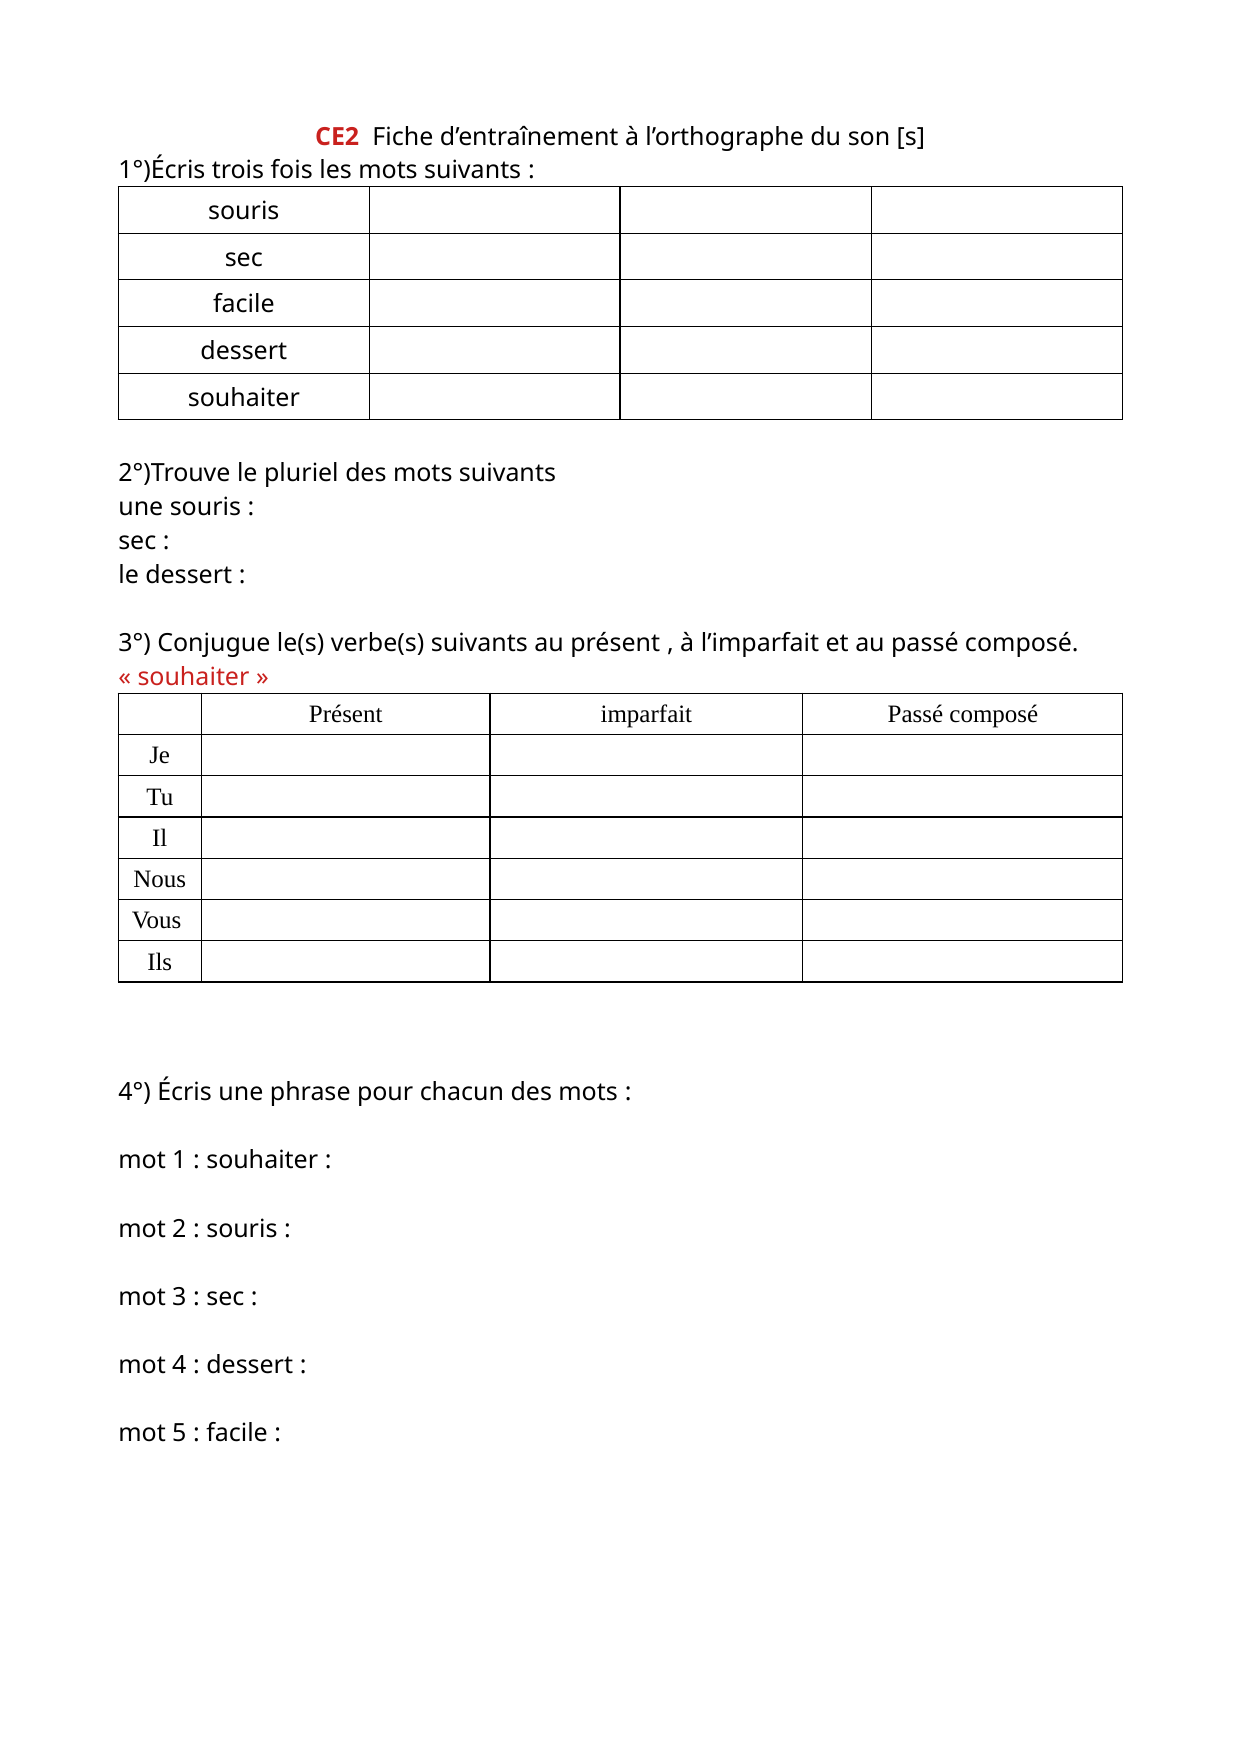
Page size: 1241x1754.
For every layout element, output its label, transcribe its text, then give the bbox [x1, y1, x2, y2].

table_cell [202, 818, 489, 858]
table_header [872, 187, 1122, 233]
table_cell [491, 818, 802, 858]
table_cell [491, 776, 802, 816]
table_cell [803, 818, 1122, 858]
table_cell [872, 374, 1122, 419]
table_cell [491, 859, 802, 899]
table_header Présent [202, 694, 489, 734]
table_header souris [119, 187, 369, 233]
text mot 3 : sec : [118, 1278, 1122, 1312]
text mot 4 : dessert : [118, 1346, 1122, 1381]
table_cell souhaiter [119, 374, 369, 419]
table_cell [872, 234, 1122, 279]
table_cell [621, 374, 871, 419]
table_cell [803, 900, 1122, 940]
table_header [621, 187, 871, 233]
table_cell [202, 735, 489, 775]
table_cell [491, 900, 802, 940]
table_cell dessert [119, 327, 369, 372]
text 2°)Trouve le pluriel des mots suivants [118, 454, 1122, 488]
table_cell Nous [119, 859, 201, 899]
table_cell [370, 234, 619, 279]
text 3°) Conjugue le(s) verbe(s) suivants au présent , à l’imparfait et au passé composé. « souhaiter » [118, 624, 1122, 693]
text le dessert : [118, 556, 1122, 590]
table_header Passé composé [803, 694, 1122, 734]
text 4°) Écris une phrase pour chacun des mots : [118, 1074, 1122, 1108]
table_cell [202, 776, 489, 816]
table_cell sec [119, 234, 369, 279]
table_cell [803, 941, 1122, 981]
table_cell [491, 735, 802, 775]
text mot 1 : souhaiter : [118, 1142, 1122, 1176]
table_header [119, 694, 201, 734]
text sec : [118, 522, 1122, 556]
table_cell Ils [119, 941, 201, 981]
table_header [370, 187, 619, 233]
table_cell [202, 900, 489, 940]
table_cell [803, 776, 1122, 816]
text mot 5 : facile : [118, 1414, 1122, 1449]
table_cell [491, 941, 802, 981]
text mot 2 : souris : [118, 1210, 1122, 1244]
table_cell [621, 280, 871, 326]
table_cell Je [119, 735, 201, 775]
table_cell [202, 859, 489, 899]
table_cell [621, 234, 871, 279]
table_cell [621, 327, 871, 372]
table_cell Tu [119, 776, 201, 816]
table_cell [370, 327, 619, 372]
table_header imparfait [491, 694, 802, 734]
text 1°)Écris trois fois les mots suivants : [118, 152, 1122, 186]
table_cell [370, 374, 619, 419]
table_cell [803, 735, 1122, 775]
table_cell [202, 941, 489, 981]
text CE2 Fiche d’entraînement à l’orthographe du son [s] [118, 118, 1122, 152]
table_cell facile [119, 280, 369, 326]
table_cell [872, 327, 1122, 372]
table_cell [370, 280, 619, 326]
text une souris : [118, 488, 1122, 522]
table_cell Vous [119, 900, 201, 940]
table_cell Il [119, 818, 201, 858]
table_cell [803, 859, 1122, 899]
table_cell [872, 280, 1122, 326]
